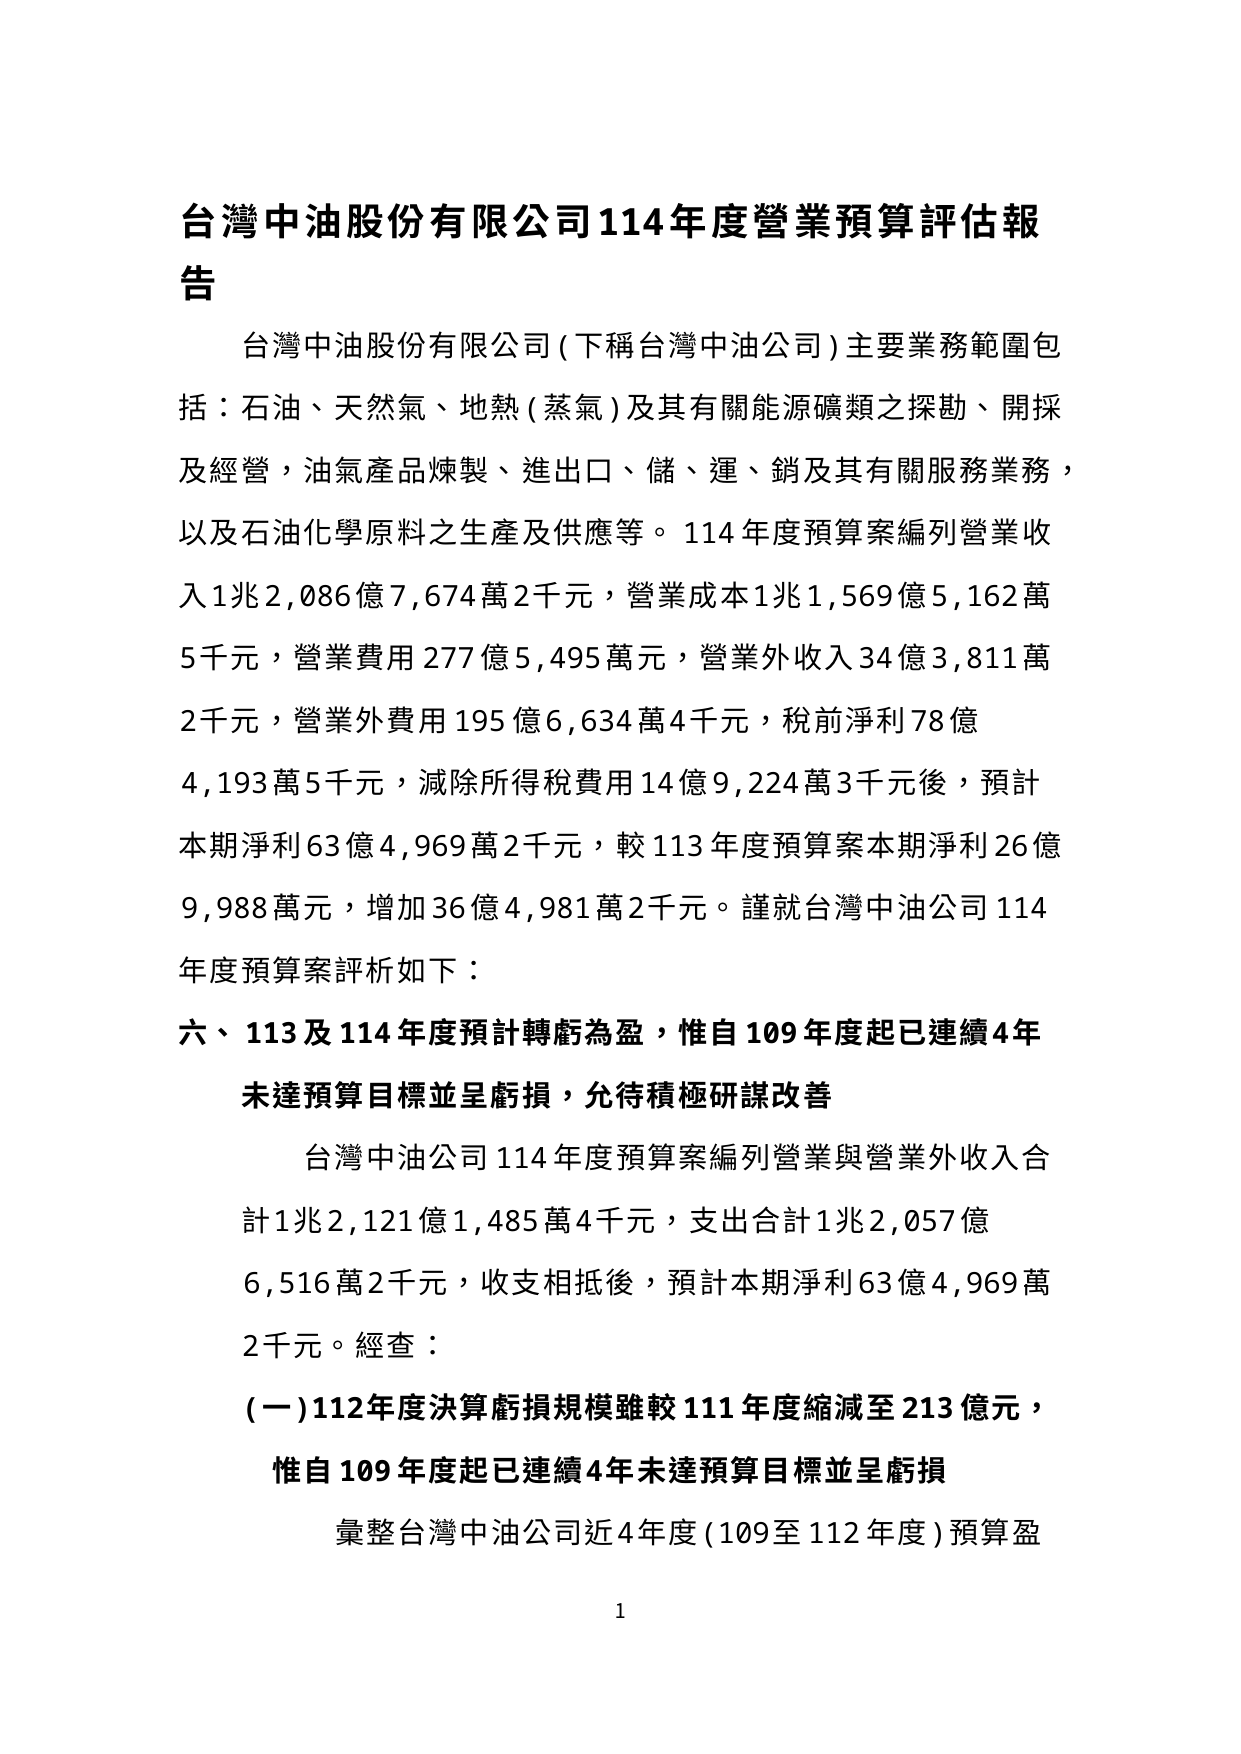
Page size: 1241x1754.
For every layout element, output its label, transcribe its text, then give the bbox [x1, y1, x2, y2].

text 台灣中油股份有限公司(下稱台灣中油公司)主要業務範圍包括：石油、天然氣、地熱(蒸氣)及其有關能源礦類之探勘、開採及經營，油氣產品煉製、進出口、儲、運、銷及其有關服務業務，以及石油化學原料之生產及供應等。114年度預算案編列營業收入1兆2,086億7,674萬2千元，營業成本1兆1,569億5,162萬5千元，營業費用277億5,495萬元，營業外收入34億3,811萬2千元，營業外費用195億6,634萬4千元，稅前淨利78億4,193萬5千元，減除所得稅費用14億9,224萬3千元後，預計本期淨利63億4,969萬2千元，較113年度預算案本期淨利26億9,988萬元，增加36億4,981萬2千元。謹就台灣中油公司114年度預算案評析如下： [177, 302, 1063, 990]
text 台灣中油股份有限公司114年度營業預算評估報告 [177, 177, 1063, 302]
text 彙整台灣中油公司近4年度(109至112年度)預算盈 [266, 1490, 1063, 1552]
text 六、113及114年度預計轉虧為盈，惟自109年度起已連續4年未達預算目標並呈虧損，允待積極研謀改善 [177, 990, 1063, 1115]
text 台灣中油公司114年度預算案編列營業與營業外收入合計1兆2,121億1,485萬4千元，支出合計1兆2,057億6,516萬2千元，收支相抵後，預計本期淨利63億4,969萬2千元。經查： [236, 1115, 1063, 1365]
text (一)112年度決算虧損規模雖較111年度縮減至213億元，惟自109年度起已連續4年未達預算目標並呈虧損 [236, 1365, 1063, 1490]
